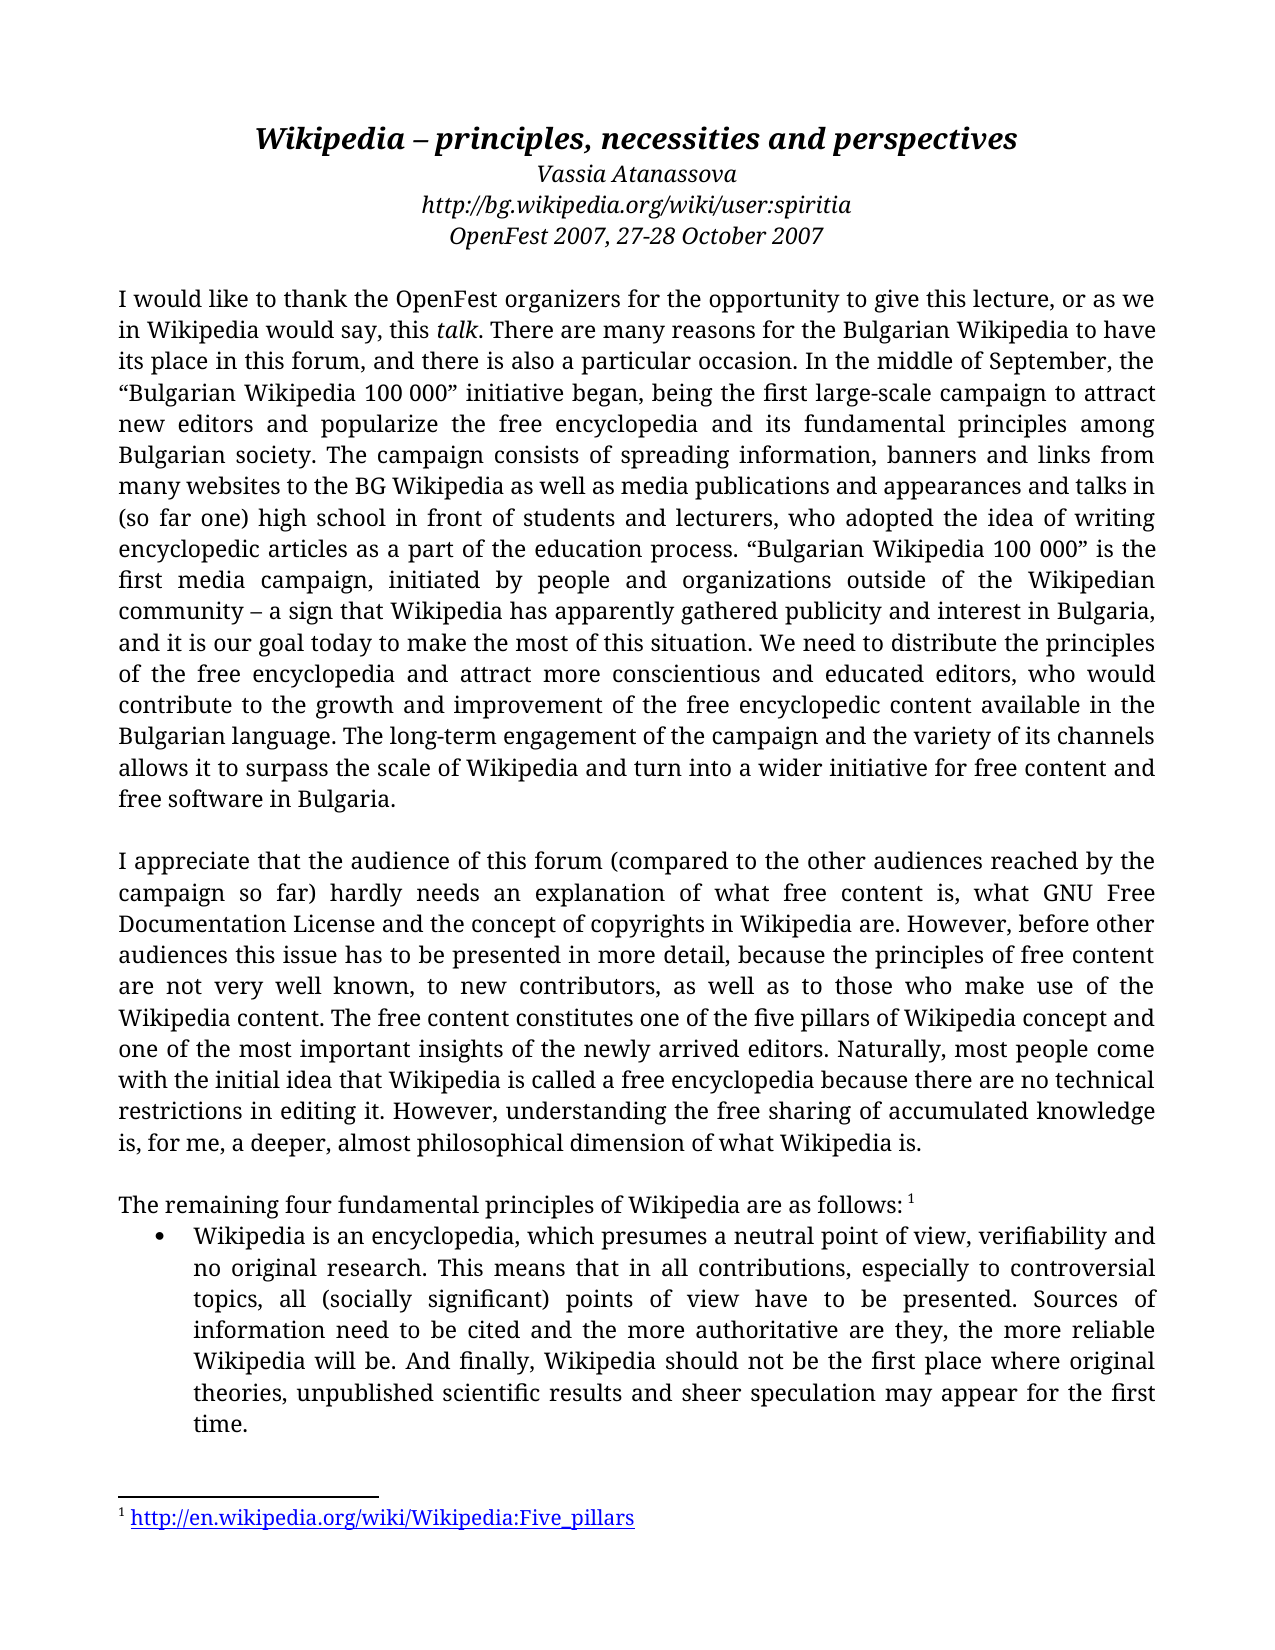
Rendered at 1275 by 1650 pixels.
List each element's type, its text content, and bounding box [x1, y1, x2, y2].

text Wikipedia – principles, necessities and perspectives [118, 118, 1157, 158]
text I would like to thank the OpenFest organizers for the opportunity to give this lecture, or as we in Wikipedia would say, this talk. There are many reasons for the Bulgarian Wikipedia to have its place in this forum, and there is also a particular occasion. In the middle of September, the “Bulgarian Wikipedia 100 000” initiative began, being the first large-scale campaign to attract new editors and popularize the free encyclopedia and its fundamental principles among Bulgarian society. The campaign consists of spreading information, banners and links from many websites to the BG Wikipedia as well as media publications and appearances and talks in (so far one) high school in front of students and lecturers, who adopted the idea of writing encyclopedic articles as a part of the education process. “Bulgarian Wikipedia 100 000” is the first media campaign, initiated by people and organizations outside of the Wikipedian community – a sign that Wikipedia has apparently gathered publicity and interest in Bulgaria, and it is our goal today to make the most of this situation. We need to distribute the principles of the free encyclopedia and attract more conscientious and educated editors, who would contribute to the growth and improvement of the free encyclopedic content available in the Bulgarian language. The long-term engagement of the campaign and the variety of its channels allows it to surpass the scale of Wikipedia and turn into a wider initiative for free content and free software in Bulgaria. [118, 283, 1157, 814]
text The remaining four fundamental principles of Wikipedia are as follows: [118, 1189, 1157, 1220]
text OpenFest 2007, 27-28 October 2007 [118, 220, 1157, 252]
text I appreciate that the audience of this forum (compared to the other audiences reached by the campaign so far) hardly needs an explanation of what free content is, what GNU Free Documentation License and the concept of copyrights in Wikipedia are. However, before other audiences this issue has to be presented in more detail, because the principles of free content are not very well known, to new contributors, as well as to those who make use of the Wikipedia content. The free content constitutes one of the five pillars of Wikipedia concept and one of the most important insights of the newly arrived editors. Naturally, most people come with the initial idea that Wikipedia is called a free encyclopedia because there are no technical restrictions in editing it. However, understanding the free sharing of accumulated knowledge is, for me, a deeper, almost philosophical dimension of what Wikipedia is. [118, 845, 1157, 1158]
text Vassia Atanassova [118, 158, 1157, 189]
text http://en.wikipedia.org/wiki/Wikipedia:Five_pillars [118, 1503, 1157, 1532]
text http://bg.wikipedia.org/wiki/user:spiritia [118, 189, 1157, 220]
list Wikipedia is an encyclopedia, which presumes a neutral point of view, verifiability and no original research. This means that in all contributions, especially to controversial topics, all (socially significant) points of view have to be presented. Sources of information need to be cited and the more authoritative are they, the more reliable Wikipedia will be. And finally, Wikipedia should not be the first place where original theories, unpublished scientific results and sheer speculation may appear for the first time. [156, 1220, 1157, 1439]
